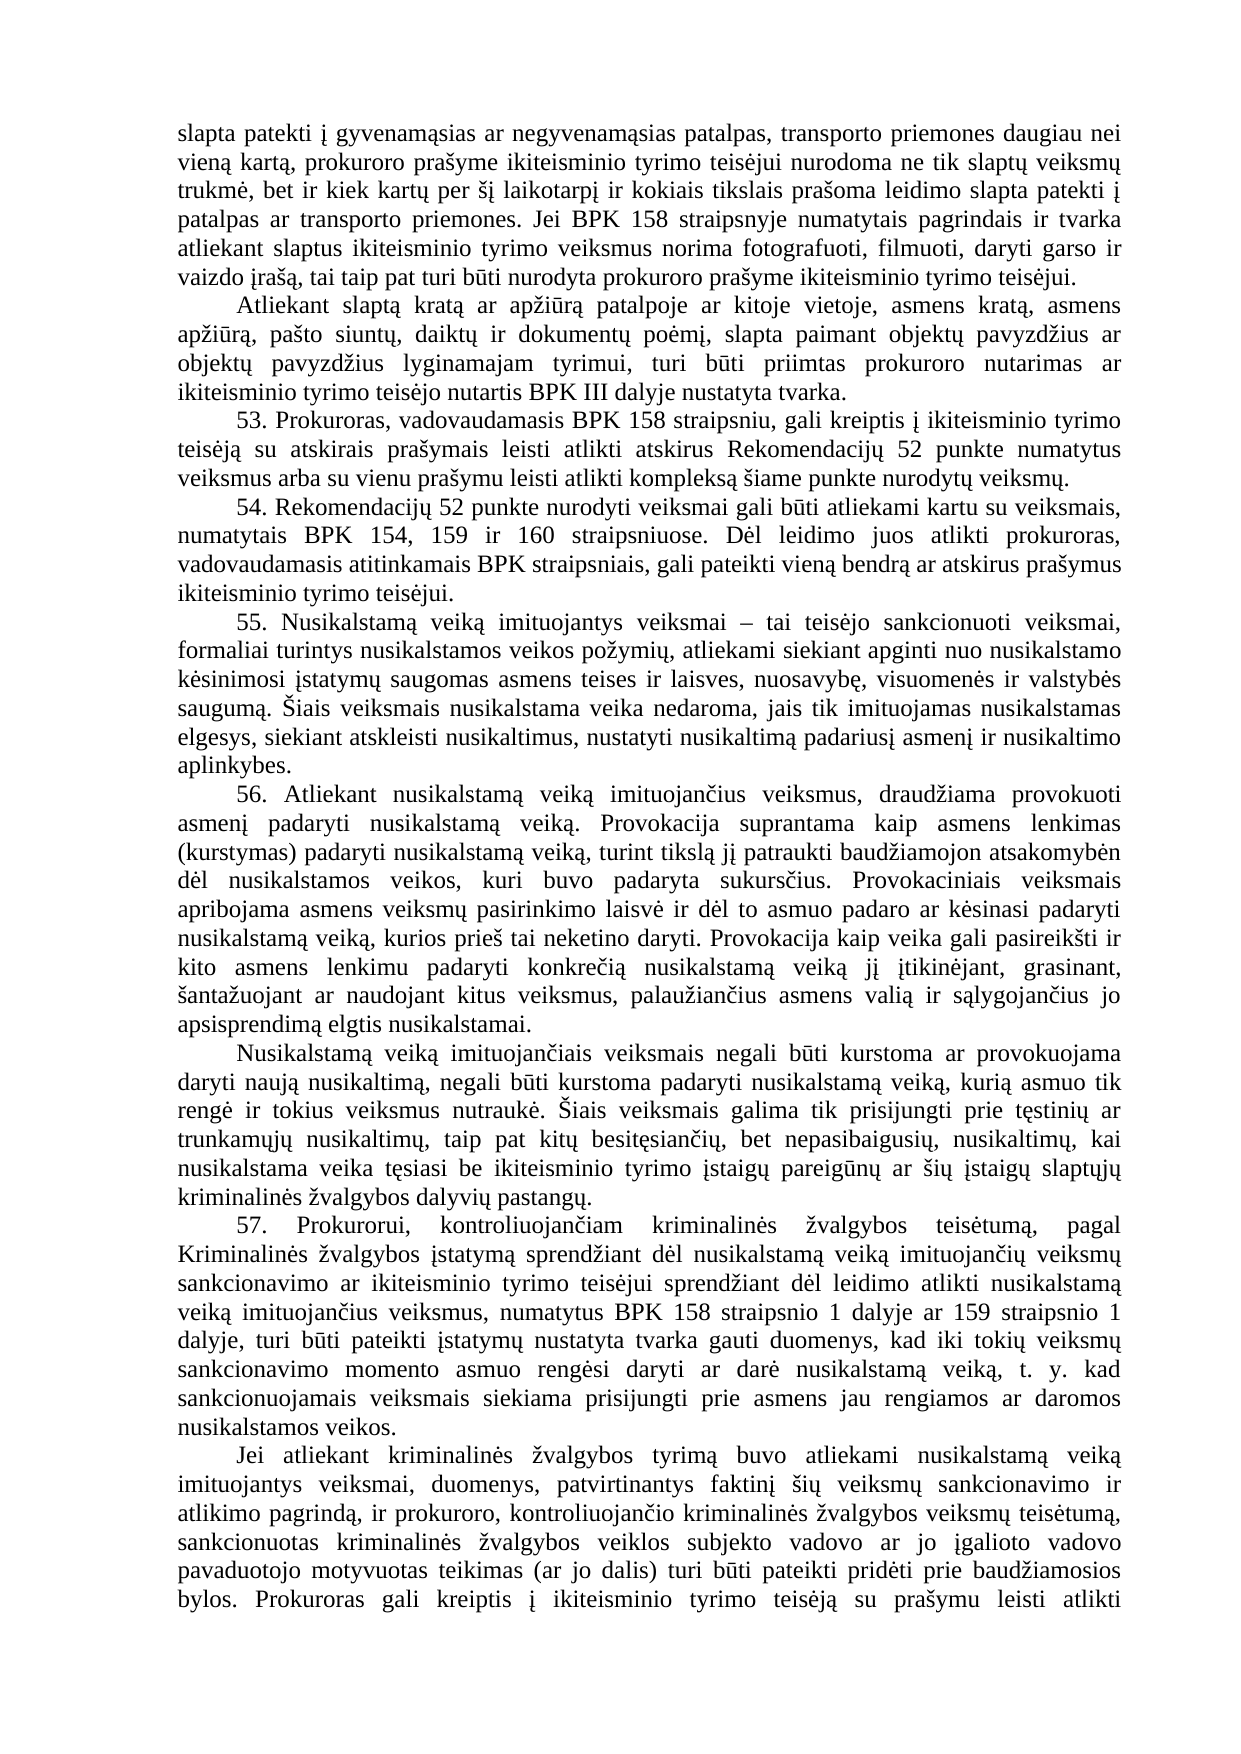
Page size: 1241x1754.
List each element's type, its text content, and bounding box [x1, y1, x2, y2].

text 55. Nusikalstamą veiką imituojantys veiksmai – tai teisėjo sankcionuoti veiksmai, formaliai turintys nusikalstamos veikos požymių, atliekami siekiant apginti nuo nusikalstamo kėsinimosi įstatymų saugomas asmens teises ir laisves, nuosavybę, visuomenės ir valstybės saugumą. Šiais veiksmais nusikalstama veika nedaroma, jais tik imituojamas nusikalstamas elgesys, siekiant atskleisti nusikaltimus, nustatyti nusikaltimą padariusį asmenį ir nusikaltimo aplinkybes. [177, 607, 1122, 779]
text Atliekant slaptą kratą ar apžiūrą patalpoje ar kitoje vietoje, asmens kratą, asmens apžiūrą, pašto siuntų, daiktų ir dokumentų poėmį, slapta paimant objektų pavyzdžius ar objektų pavyzdžius lyginamajam tyrimui, turi būti priimtas prokuroro nutarimas ar ikiteisminio tyrimo teisėjo nutartis BPK III dalyje nustatyta tvarka. [177, 291, 1122, 406]
text 56. Atliekant nusikalstamą veiką imituojančius veiksmus, draudžiama provokuoti asmenį padaryti nusikalstamą veiką. Provokacija suprantama kaip asmens lenkimas (kurstymas) padaryti nusikalstamą veiką, turint tikslą jį patraukti baudžiamojon atsakomybėn dėl nusikalstamos veikos, kuri buvo padaryta sukursčius. Provokaciniais veiksmais apribojama asmens veiksmų pasirinkimo laisvė ir dėl to asmuo padaro ar kėsinasi padaryti nusikalstamą veiką, kurios prieš tai neketino daryti. Provokacija kaip veika gali pasireikšti ir kito asmens lenkimu padaryti konkrečią nusikalstamą veiką jį įtikinėjant, grasinant, šantažuojant ar naudojant kitus veiksmus, palaužiančius asmens valią ir sąlygojančius jo apsisprendimą elgtis nusikalstamai. [177, 779, 1122, 1038]
text 53. Prokuroras, vadovaudamasis BPK 158 straipsniu, gali kreiptis į ikiteisminio tyrimo teisėją su atskirais prašymais leisti atlikti atskirus Rekomendacijų 52 punkte numatytus veiksmus arba su vienu prašymu leisti atlikti kompleksą šiame punkte nurodytų veiksmų. [177, 406, 1122, 492]
text slapta patekti į gyvenamąsias ar negyvenamąsias patalpas, transporto priemones daugiau nei vieną kartą, prokuroro prašyme ikiteisminio tyrimo teisėjui nurodoma ne tik slaptų veiksmų trukmė, bet ir kiek kartų per šį laikotarpį ir kokiais tikslais prašoma leidimo slapta patekti į patalpas ar transporto priemones. Jei BPK 158 straipsnyje numatytais pagrindais ir tvarka atliekant slaptus ikiteisminio tyrimo veiksmus norima fotografuoti, filmuoti, daryti garso ir vaizdo įrašą, tai taip pat turi būti nurodyta prokuroro prašyme ikiteisminio tyrimo teisėjui. [177, 118, 1122, 291]
text Nusikalstamą veiką imituojančiais veiksmais negali būti kurstoma ar provokuojama daryti naują nusikaltimą, negali būti kurstoma padaryti nusikalstamą veiką, kurią asmuo tik rengė ir tokius veiksmus nutraukė. Šiais veiksmais galima tik prisijungti prie tęstinių ar trunkamųjų nusikaltimų, taip pat kitų besitęsiančių, bet nepasibaigusių, nusikaltimų, kai nusikalstama veika tęsiasi be ikiteisminio tyrimo įstaigų pareigūnų ar šių įstaigų slaptųjų kriminalinės žvalgybos dalyvių pastangų. [177, 1038, 1122, 1211]
text 57. Prokurorui, kontroliuojančiam kriminalinės žvalgybos teisėtumą, pagal Kriminalinės žvalgybos įstatymą sprendžiant dėl nusikalstamą veiką imituojančių veiksmų sankcionavimo ar ikiteisminio tyrimo teisėjui sprendžiant dėl leidimo atlikti nusikalstamą veiką imituojančius veiksmus, numatytus BPK 158 straipsnio 1 dalyje ar 159 straipsnio 1 dalyje, turi būti pateikti įstatymų nustatyta tvarka gauti duomenys, kad iki tokių veiksmų sankcionavimo momento asmuo rengėsi daryti ar darė nusikalstamą veiką, t. y. kad sankcionuojamais veiksmais siekiama prisijungti prie asmens jau rengiamos ar daromos nusikalstamos veikos. [177, 1211, 1122, 1441]
text 54. Rekomendacijų 52 punkte nurodyti veiksmai gali būti atliekami kartu su veiksmais, numatytais BPK 154, 159 ir 160 straipsniuose. Dėl leidimo juos atlikti prokuroras, vadovaudamasis atitinkamais BPK straipsniais, gali pateikti vieną bendrą ar atskirus prašymus ikiteisminio tyrimo teisėjui. [177, 492, 1122, 607]
text Jei atliekant kriminalinės žvalgybos tyrimą buvo atliekami nusikalstamą veiką imituojantys veiksmai, duomenys, patvirtinantys faktinį šių veiksmų sankcionavimo ir atlikimo pagrindą, ir prokuroro, kontroliuojančio kriminalinės žvalgybos veiksmų teisėtumą, sankcionuotas kriminalinės žvalgybos veiklos subjekto vadovo ar jo įgalioto vadovo pavaduotojo motyvuotas teikimas (ar jo dalis) turi būti pateikti pridėti prie baudžiamosios bylos. Prokuroras gali kreiptis į ikiteisminio tyrimo teisėją su prašymu leisti atlikti [177, 1441, 1122, 1613]
